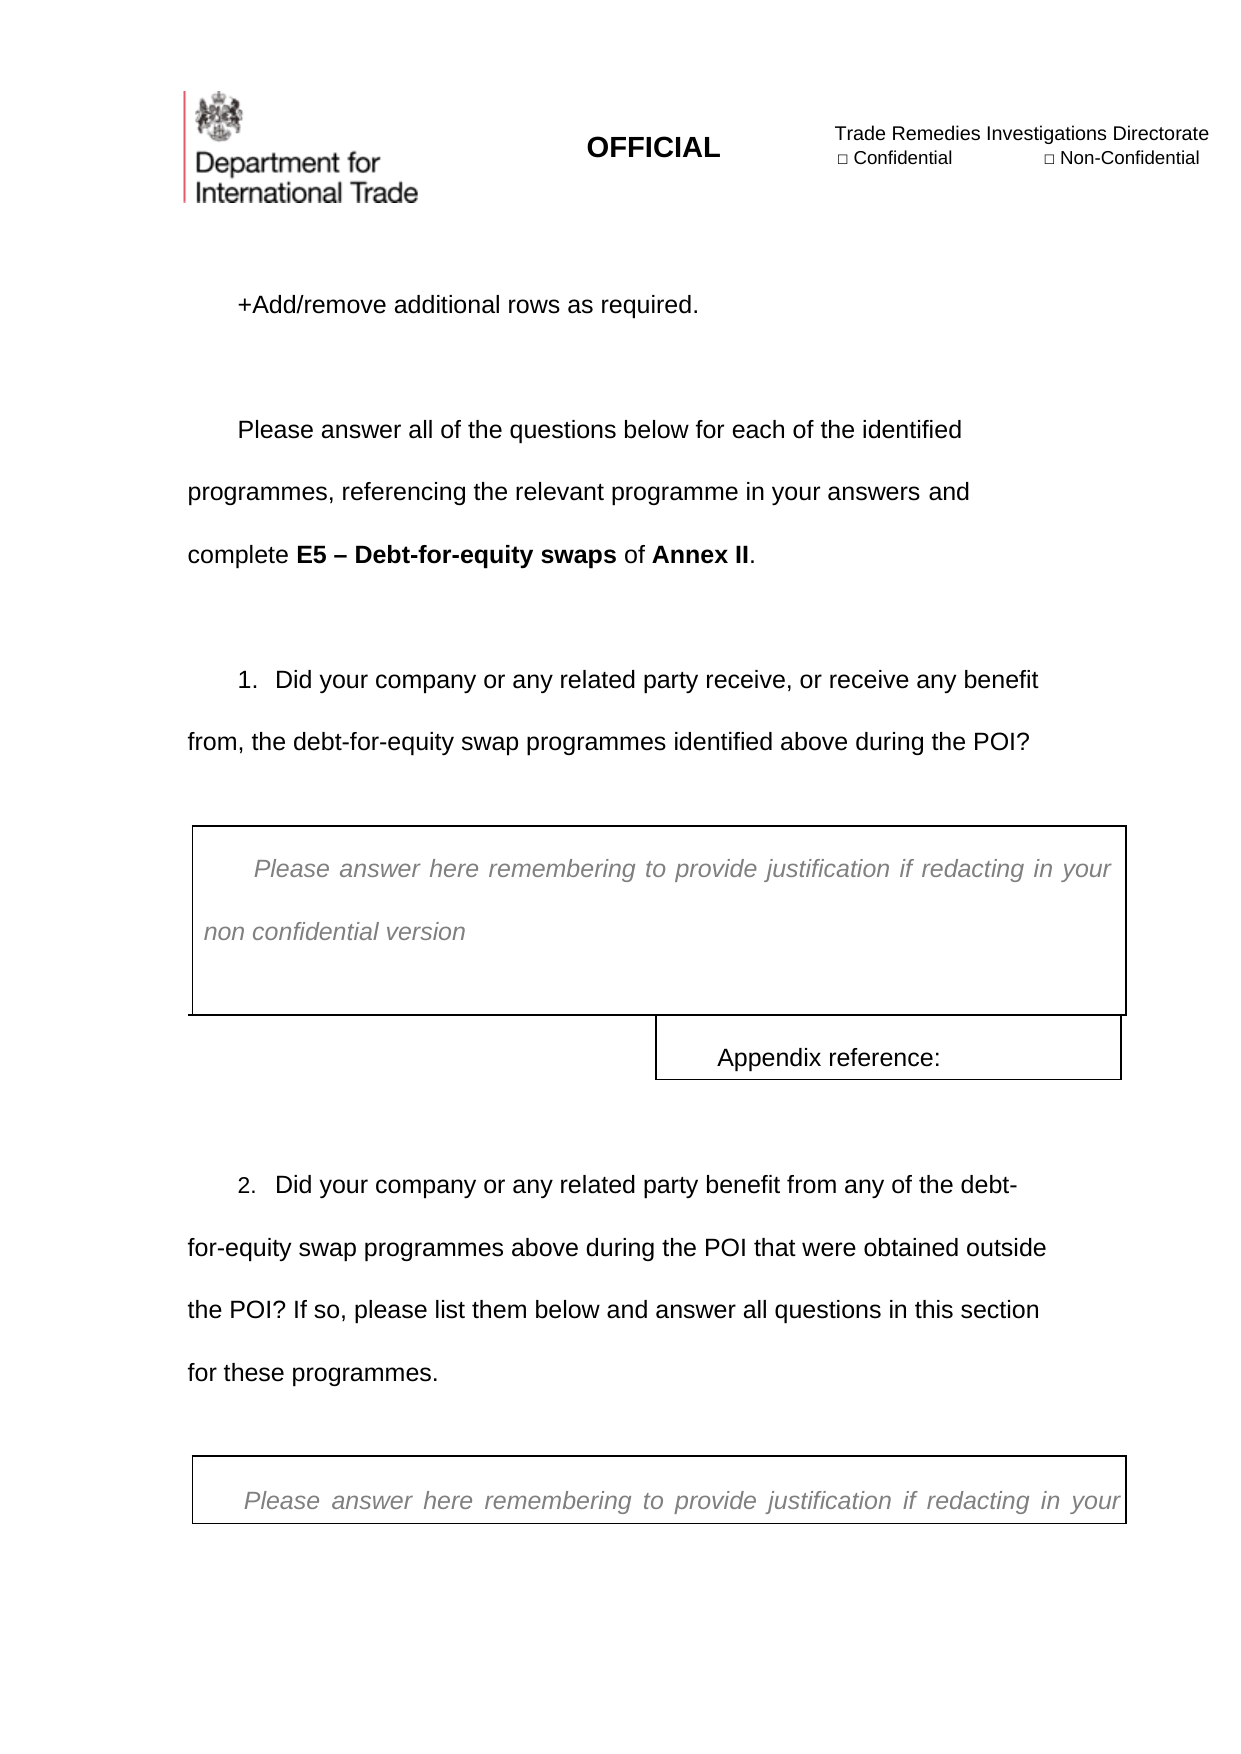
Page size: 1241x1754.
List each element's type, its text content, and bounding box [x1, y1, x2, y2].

text +Add/remove additional rows as required. [187, 263, 1053, 325]
table_header [188, 825, 192, 1014]
list Did your company or any related party receive, or receive any benefit from, the debt-for-equity swap programmes identified above during the POI? [187, 638, 1053, 763]
table_header [188, 1455, 192, 1523]
table_cell [188, 1016, 655, 1079]
list Did your company or any related party benefit from any of the debt-for-equity swap programmes above during the POI that were obtained outside the POI? If so, please list them below and answer all questions in this section for these programmes. [187, 1143, 1053, 1393]
table_header Please answer here remembering to provide justification if redacting in your [193, 1457, 1125, 1523]
table_cell [1122, 1016, 1126, 1079]
text Please answer all of the questions below for each of the identified programmes, referencing the relevant programme in your answers and complete E5 – Debt-for-equity swaps of Annex II. [187, 388, 1053, 575]
table_cell Appendix reference: [657, 1016, 1120, 1079]
table_header Please answer here remembering to provide justification if redacting in your non confidential version [193, 827, 1125, 1014]
